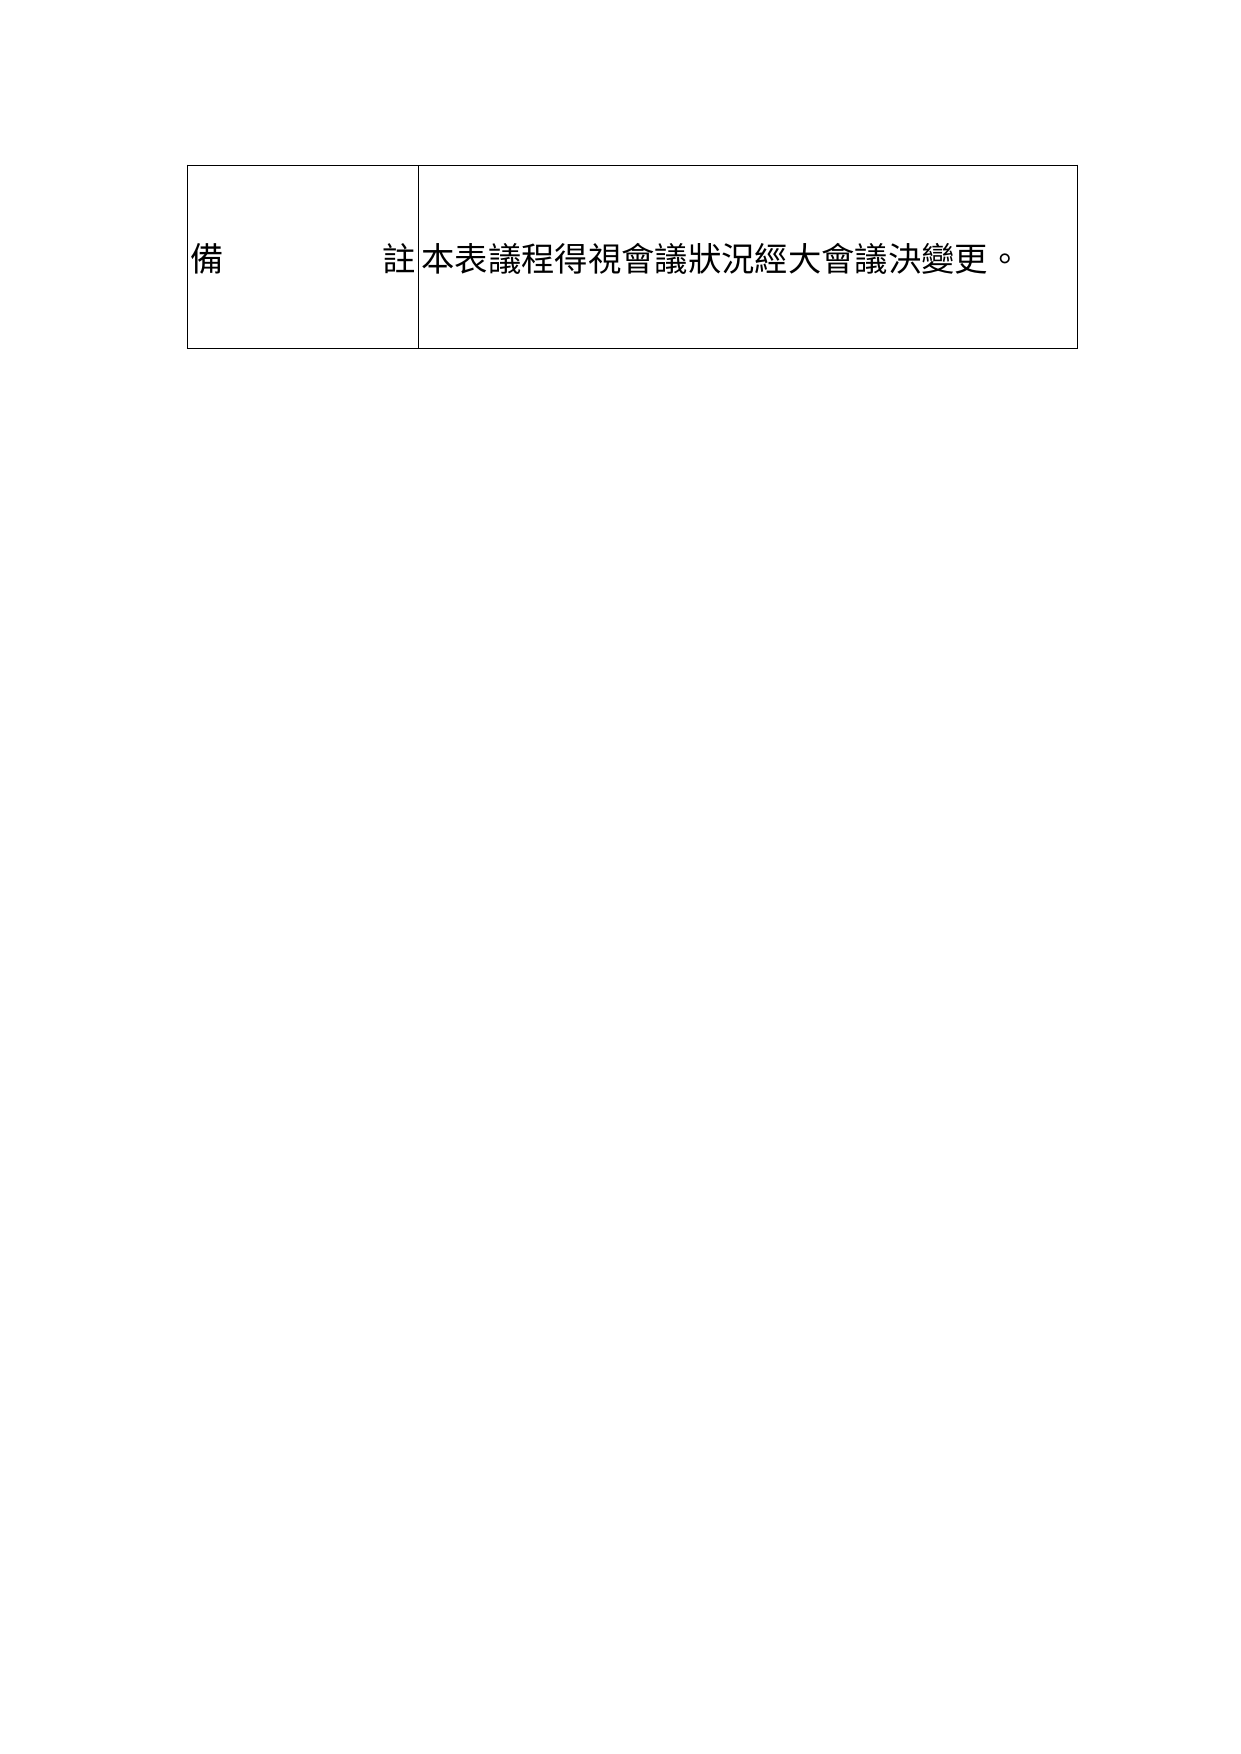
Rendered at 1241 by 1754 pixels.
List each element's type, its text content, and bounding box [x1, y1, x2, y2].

table_cell 備註 [188, 166, 418, 348]
table_cell 本表議程得視會議狀況經大會議決變更。 [419, 166, 1077, 348]
